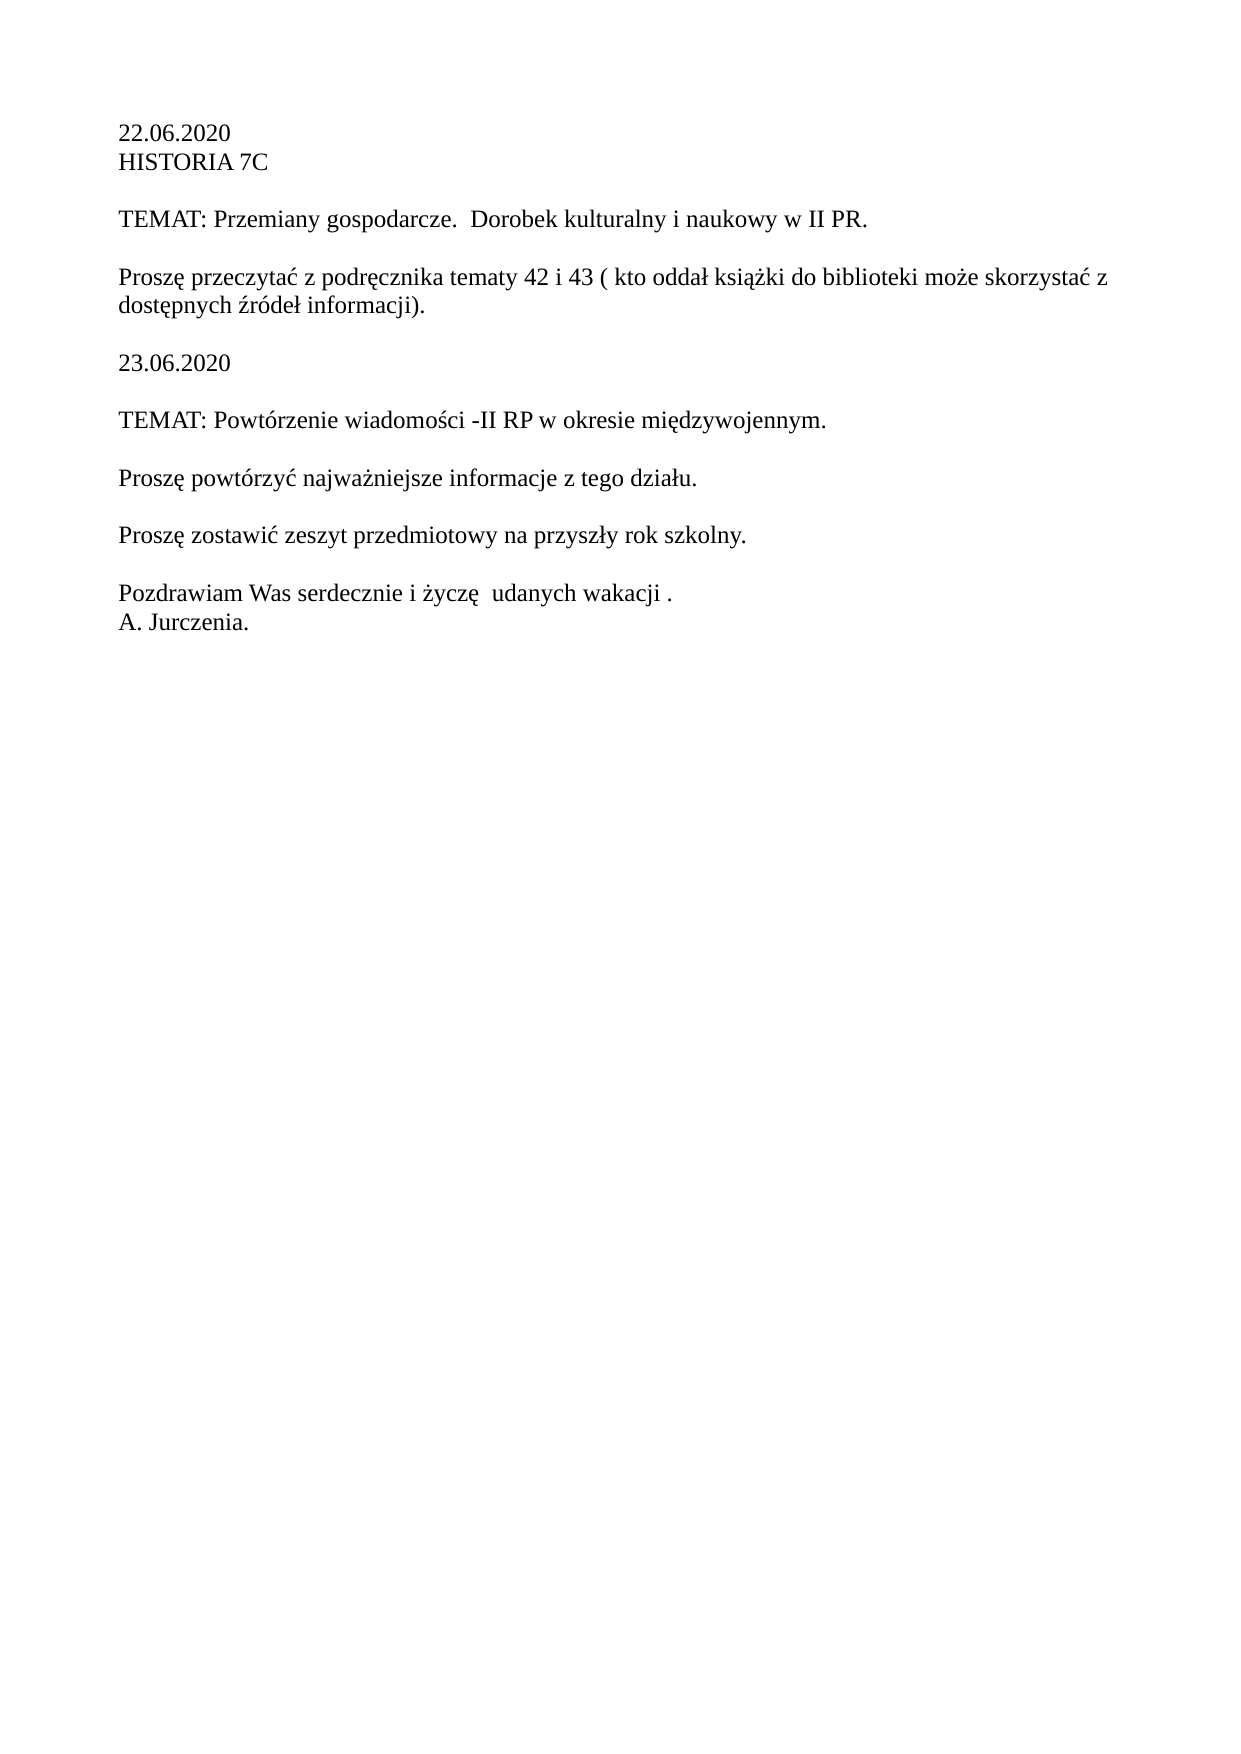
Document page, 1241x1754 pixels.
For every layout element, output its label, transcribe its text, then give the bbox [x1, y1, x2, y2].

text TEMAT: Przemiany gospodarcze. Dorobek kulturalny i naukowy w II PR. [118, 204, 1122, 233]
text Pozdrawiam Was serdecznie i życzę udanych wakacji . [118, 578, 1122, 607]
text Proszę powtórzyć najważniejsze informacje z tego działu. [118, 463, 1122, 492]
text 23.06.2020 [118, 348, 1122, 377]
text Proszę przeczytać z podręcznika tematy 42 i 43 ( kto oddał książki do biblioteki może skorzystać z dostępnych źródeł informacji). [118, 262, 1122, 319]
text 22.06.2020 [118, 118, 1122, 147]
text TEMAT: Powtórzenie wiadomości -II RP w okresie międzywojennym. [118, 406, 1122, 434]
text A. Jurczenia. [118, 607, 1122, 636]
text Proszę zostawić zeszyt przedmiotowy na przyszły rok szkolny. [118, 521, 1122, 549]
text HISTORIA 7C [118, 147, 1122, 176]
